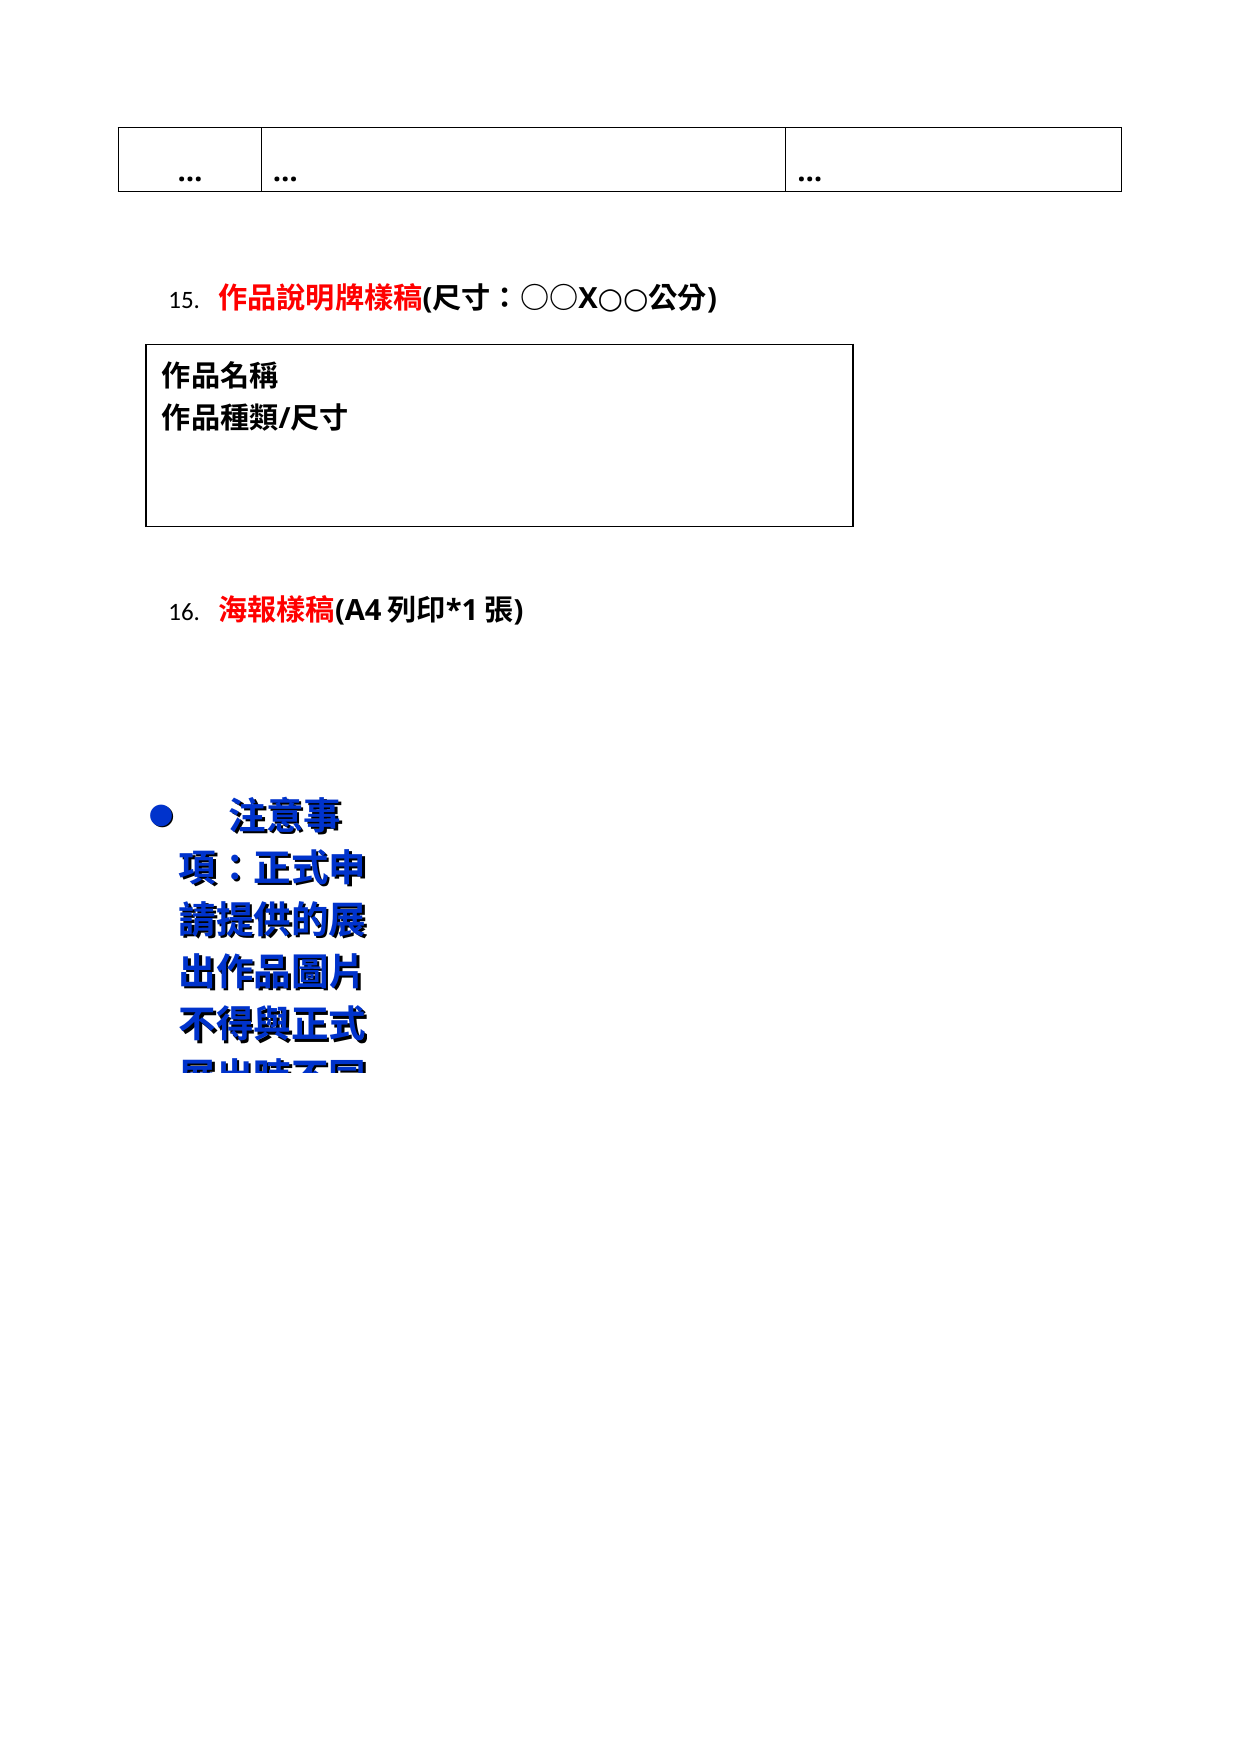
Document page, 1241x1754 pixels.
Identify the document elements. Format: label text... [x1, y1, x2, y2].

table_cell … [262, 128, 785, 191]
list 作品種類/尺寸 [162, 395, 837, 437]
table_cell … [119, 128, 261, 191]
table_cell … [786, 128, 1121, 191]
list 作品名稱 [162, 352, 837, 395]
list 作品說明牌樣稿(尺寸：○○X○○公分) [168, 254, 1122, 317]
list 注意事項：正式申請提供的展出作品圖片，不得與正式展出時不同，避免正式展出時，本公司巡檢人員發現時得下架處理，故建議正式申請時，作品圖片可多提供。 [147, 788, 367, 1073]
list 海報樣稿(A4列印*1張) [145, 317, 1122, 629]
